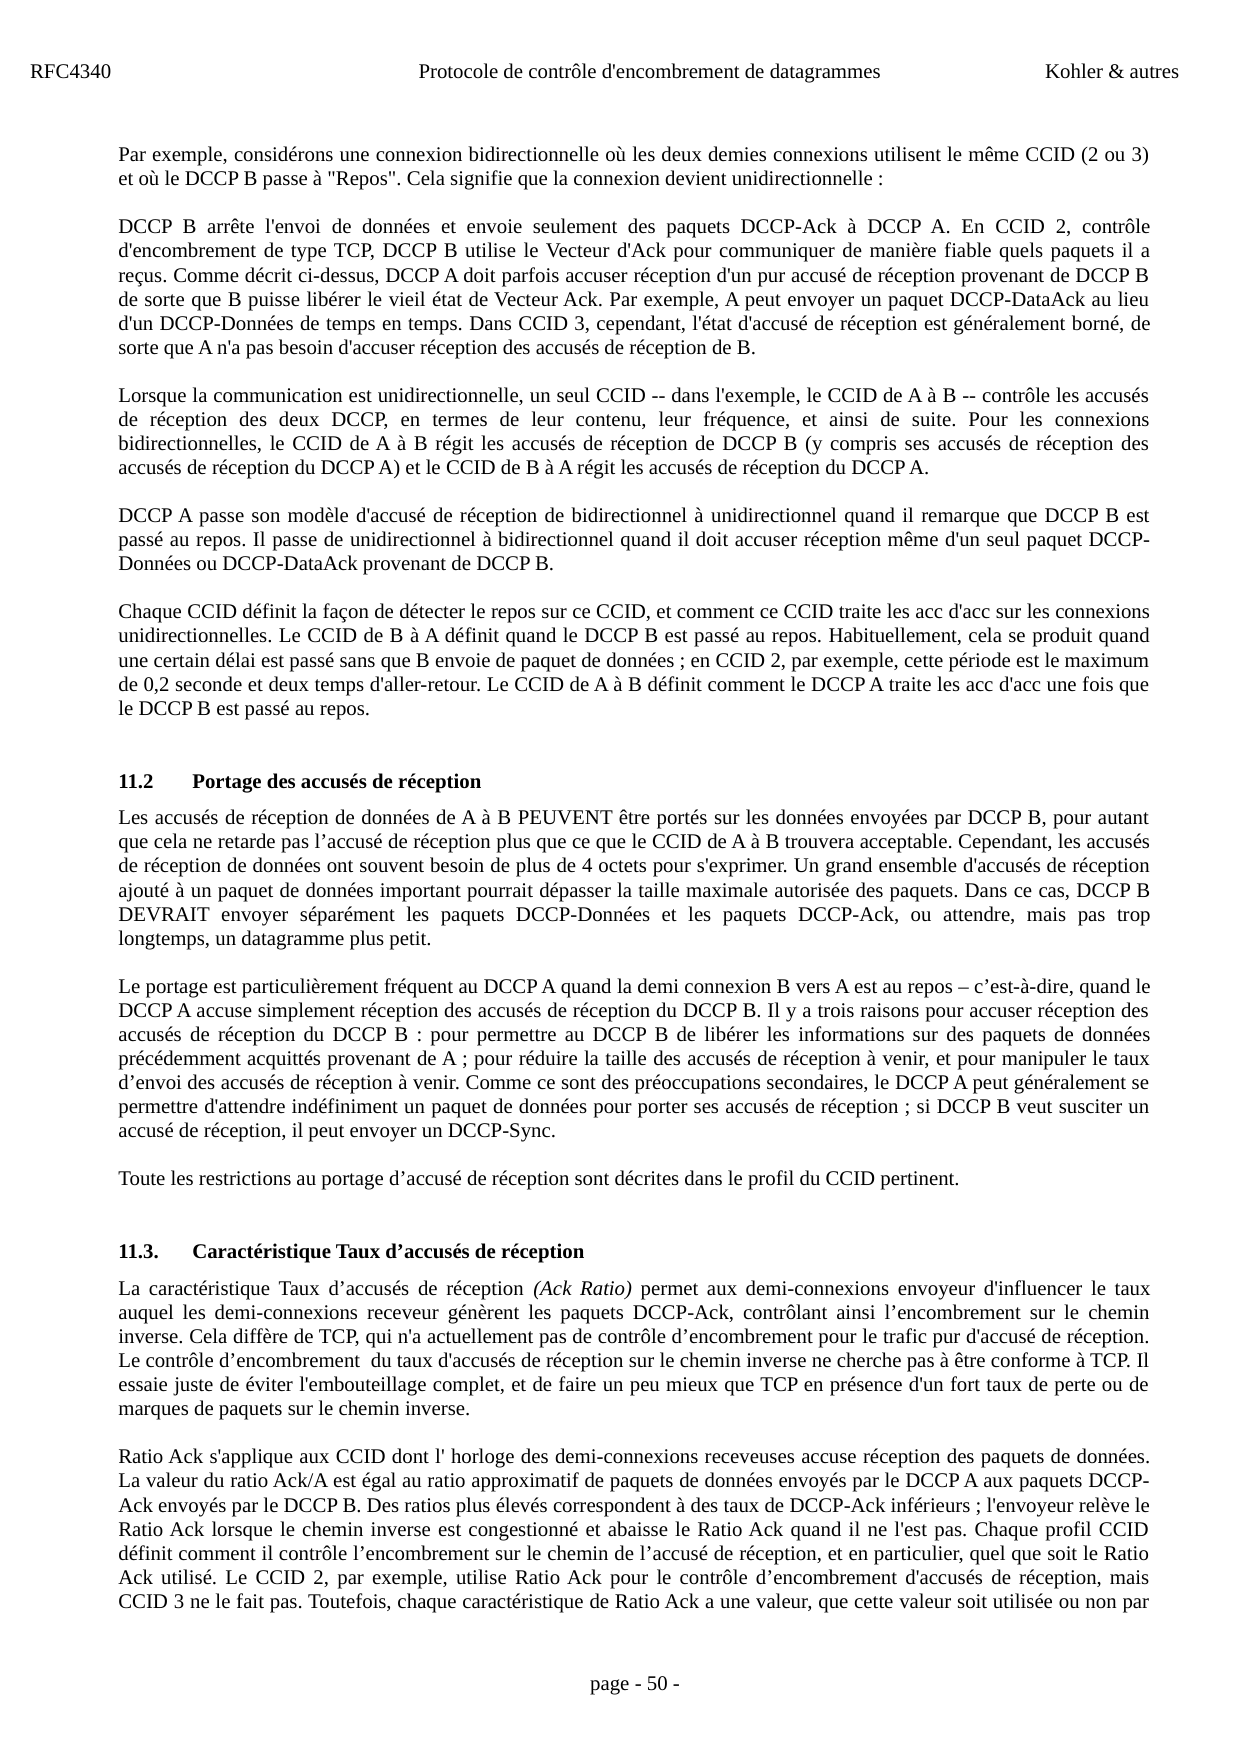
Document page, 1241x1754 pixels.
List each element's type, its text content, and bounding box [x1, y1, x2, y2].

text Chaque CCID définit la façon de détecter le repos sur ce CCID, et comment ce CCID traite les acc d'acc sur les connexions unidirectionnelles. Le CCID de B à A définit quand le DCCP B est passé au repos. Habituellement, cela se produit quand une certain délai est passé sans que B envoie de paquet de données ; en CCID 2, par exemple, cette période est le maximum de 0,2 seconde et deux temps d'aller-retour. Le CCID de A à B définit comment le DCCP A traite les acc d'acc une fois que le DCCP B est passé au repos. [118, 599, 1152, 720]
text Lorsque la communication est unidirectionnelle, un seul CCID -- dans l'exemple, le CCID de A à B -- contrôle les accusés de réception des deux DCCP, en termes de leur contenu, leur fréquence, et ainsi de suite. Pour les connexions bidirectionnelles, le CCID de A à B régit les accusés de réception de DCCP B (y compris ses accusés de réception des accusés de réception du DCCP A) et le CCID de B à A régit les accusés de réception du DCCP A. [118, 383, 1152, 479]
text Toute les restrictions au portage d’accusé de réception sont décrites dans le profil du CCID pertinent. [118, 1166, 1152, 1190]
text La caractéristique Taux d’accusés de réception (Ack Ratio) permet aux demi-connexions envoyeur d'influencer le taux auquel les demi-connexions receveur génèrent les paquets DCCP-Ack, contrôlant ainsi l’encombrement sur le chemin inverse. Cela diffère de TCP, qui n'a actuellement pas de contrôle d’encombrement pour le trafic pur d'accusé de réception. Le contrôle d’encombrement du taux d'accusés de réception sur le chemin inverse ne cherche pas à être conforme à TCP. Il essaie juste de éviter l'embouteillage complet, et de faire un peu mieux que TCP en présence d'un fort taux de perte ou de marques de paquets sur le chemin inverse. [118, 1276, 1152, 1420]
subtitle 11.2 Portage des accusés de réception [118, 769, 1152, 793]
text Par exemple, considérons une connexion bidirectionnelle où les deux demies connexions utilisent le même CCID (2 ou 3) et où le DCCP B passe à "Repos". Cela signifie que la connexion devient unidirectionnelle : [118, 142, 1152, 190]
text Le portage est particulièrement fréquent au DCCP A quand la demi connexion B vers A est au repos – c’est-à-dire, quand le DCCP A accuse simplement réception des accusés de réception du DCCP B. Il y a trois raisons pour accuser réception des accusés de réception du DCCP B : pour permettre au DCCP B de libérer les informations sur des paquets de données précédemment acquittés provenant de A ; pour réduire la taille des accusés de réception à venir, et pour manipuler le taux d’envoi des accusés de réception à venir. Comme ce sont des préoccupations secondaires, le DCCP A peut généralement se permettre d'attendre indéfiniment un paquet de données pour porter ses accusés de réception ; si DCCP B veut susciter un accusé de réception, il peut envoyer un DCCP-Sync. [118, 974, 1152, 1142]
text DCCP A passe son modèle d'accusé de réception de bidirectionnel à unidirectionnel quand il remarque que DCCP B est passé au repos. Il passe de unidirectionnel à bidirectionnel quand il doit accuser réception même d'un seul paquet DCCP-Données ou DCCP-DataAck provenant de DCCP B. [118, 503, 1152, 575]
subtitle 11.3. Caractéristique Taux d’accusés de réception [118, 1239, 1152, 1263]
text Les accusés de réception de données de A à B PEUVENT être portés sur les données envoyées par DCCP B, pour autant que cela ne retarde pas l’accusé de réception plus que ce que le CCID de A à B trouvera acceptable. Cependant, les accusés de réception de données ont souvent besoin de plus de 4 octets pour s'exprimer. Un grand ensemble d'accusés de réception ajouté à un paquet de données important pourrait dépasser la taille maximale autorisée des paquets. Dans ce cas, DCCP B devrait envoyer séparément les paquets DCCP-Données et les paquets DCCP-Ack, ou attendre, mais pas trop longtemps, un datagramme plus petit. [118, 805, 1152, 950]
text Ratio Ack s'applique aux CCID dont l' horloge des demi-connexions receveuses accuse réception des paquets de données. La valeur du ratio Ack/A est égal au ratio approximatif de paquets de données envoyés par le DCCP A aux paquets DCCP-Ack envoyés par le DCCP B. Des ratios plus élevés correspondent à des taux de DCCP-Ack inférieurs ; l'envoyeur relève le Ratio Ack lorsque le chemin inverse est congestionné et abaisse le Ratio Ack quand il ne l'est pas. Chaque profil CCID définit comment il contrôle l’encombrement sur le chemin de l’accusé de réception, et en particulier, quel que soit le Ratio Ack utilisé. Le CCID 2, par exemple, utilise Ratio Ack pour le contrôle d’encombrement d'accusés de réception, mais CCID 3 ne le fait pas. Toutefois, chaque caractéristique de Ratio Ack a une valeur, que cette valeur soit utilisée ou non par [118, 1444, 1152, 1613]
text DCCP B arrête l'envoi de données et envoie seulement des paquets DCCP-Ack à DCCP A. En CCID 2, contrôle d'encombrement de type TCP, DCCP B utilise le Vecteur d'Ack pour communiquer de manière fiable quels paquets il a reçus. Comme décrit ci-dessus, DCCP A doit parfois accuser réception d'un pur accusé de réception provenant de DCCP B de sorte que B puisse libérer le vieil état de Vecteur Ack. Par exemple, A peut envoyer un paquet DCCP-DataAck au lieu d'un DCCP-Données de temps en temps. Dans CCID 3, cependant, l'état d'accusé de réception est généralement borné, de sorte que A n'a pas besoin d'accuser réception des accusés de réception de B. [118, 214, 1152, 359]
